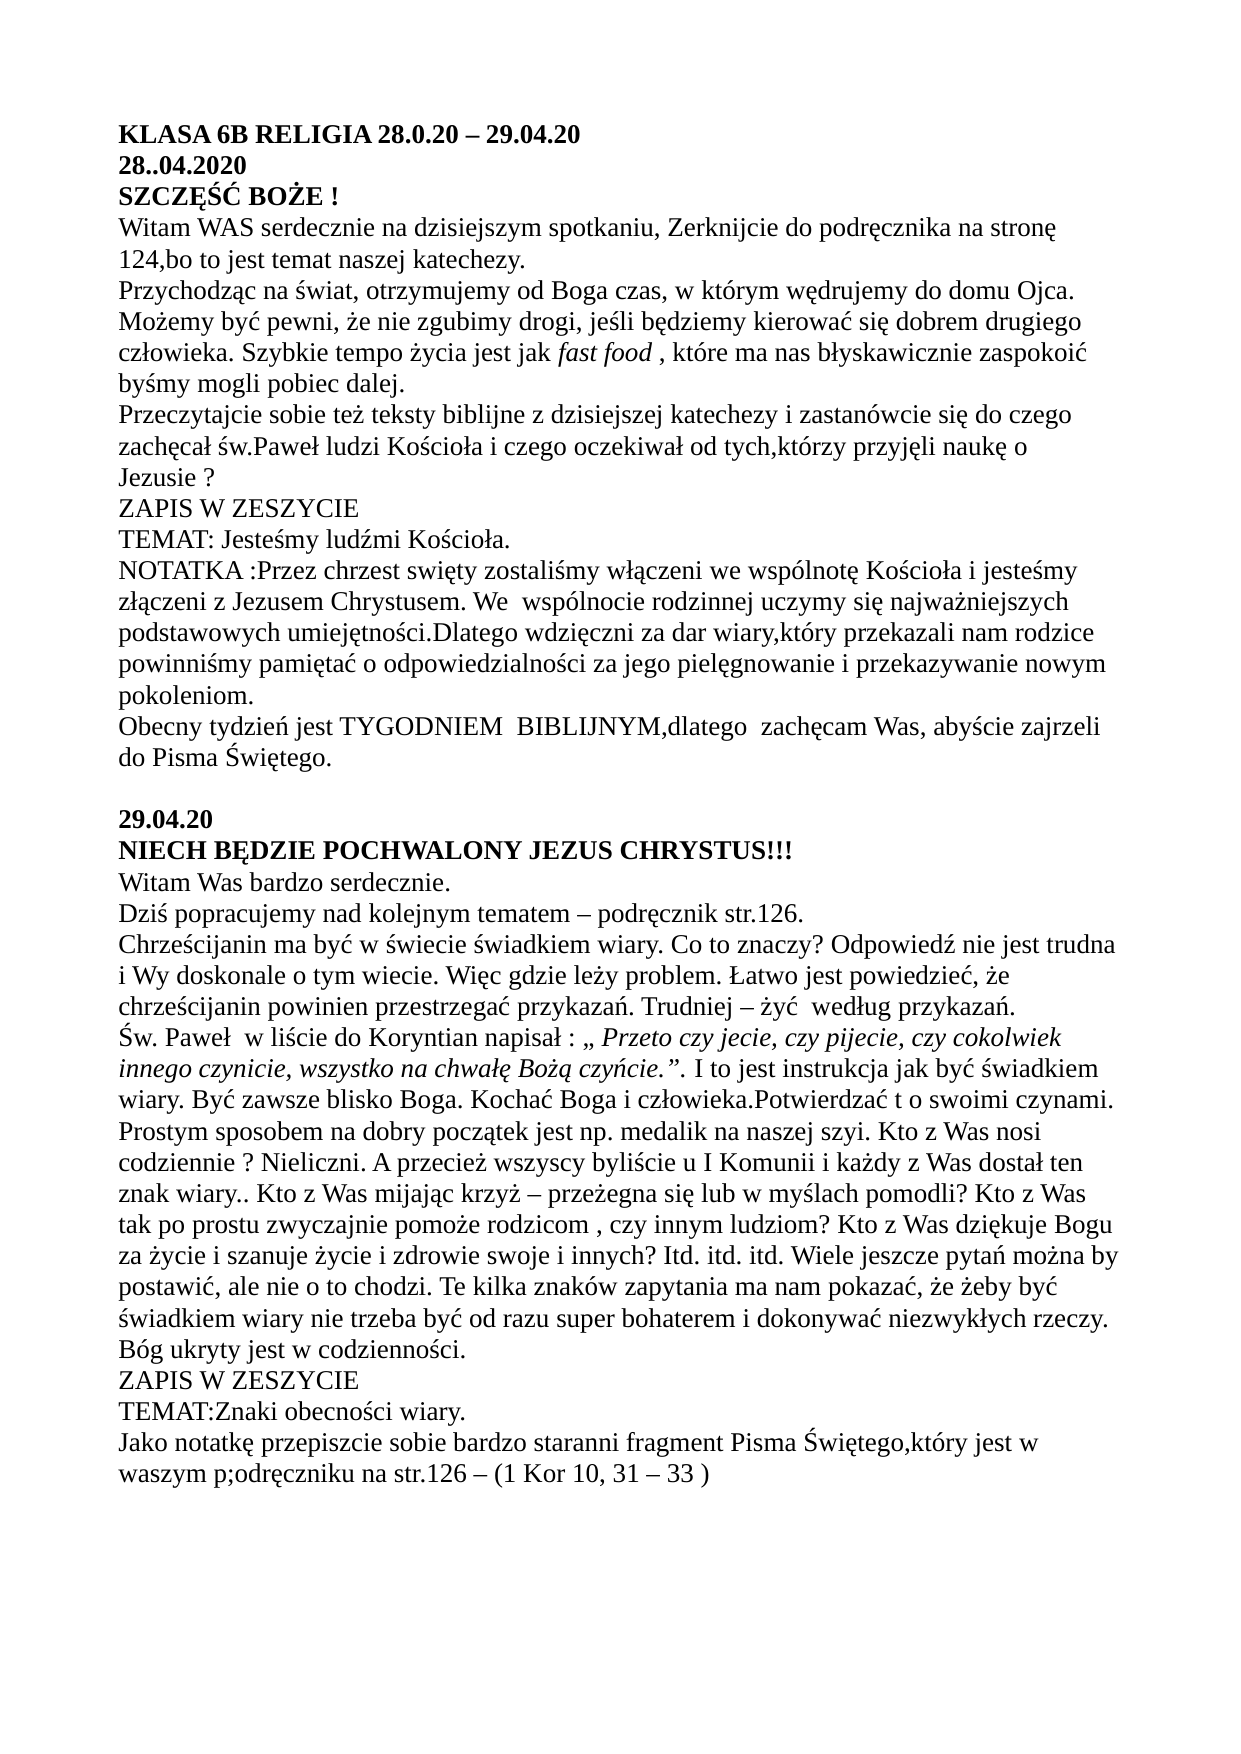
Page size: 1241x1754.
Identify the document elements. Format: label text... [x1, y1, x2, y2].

text NOTATKA :Przez chrzest swięty zostaliśmy włączeni we wspólnotę Kościoła i jesteśmy złączeni z Jezusem Chrystusem. We wspólnocie rodzinnej uczymy się najważniejszych podstawowych umiejętności.Dlatego wdzięczni za dar wiary,który przekazali nam rodzice [118, 554, 1122, 648]
text 28..04.2020 [118, 149, 1122, 180]
text SZCZĘŚĆ BOŻE ! [118, 180, 1122, 212]
text ZAPIS W ZESZYCIE [118, 492, 1122, 523]
text powinniśmy pamiętać o odpowiedzialności za jego pielęgnowanie i przekazywanie nowym pokoleniom. [118, 648, 1122, 710]
text NIECH BĘDZIE POCHWALONY JEZUS CHRYSTUS!!! [118, 834, 1122, 866]
text Obecny tydzień jest TYGODNIEM BIBLIJNYM,dlatego zachęcam Was, abyście zajrzeli do Pisma Świętego. [118, 710, 1122, 772]
text Chrześcijanin ma być w świecie świadkiem wiary. Co to znaczy? Odpowiedź nie jest trudna i Wy doskonale o tym wiecie. Więc gdzie leży problem. Łatwo jest powiedzieć, że chrześcijanin powinien przestrzegać przykazań. Trudniej – żyć według przykazań. Św. Paweł w liście do Koryntian napisał : „ Przeto czy jecie, czy pijecie, czy cokolwiek innego czynicie, wszystko na chwałę Bożą czyńcie.”. I to jest instrukcja jak być świadkiem wiary. Być zawsze blisko Boga. Kochać Boga i człowieka.Potwierdzać t o swoimi czynami. [118, 928, 1122, 1115]
text KLASA 6B RELIGIA 28.0.20 – 29.04.20 [118, 118, 1122, 149]
text Witam WAS serdecznie na dzisiejszym spotkaniu, Zerknijcie do podręcznika na stronę 124,bo to jest temat naszej katechezy. [118, 212, 1122, 274]
text TEMAT:Znaki obecności wiary. [118, 1395, 1122, 1426]
text Przeczytajcie sobie też teksty biblijne z dzisiejszej katechezy i zastanówcie się do czego zachęcał św.Paweł ludzi Kościoła i czego oczekiwał od tych,którzy przyjęli naukę o Jezusie ? [118, 398, 1122, 492]
text Prostym sposobem na dobry początek jest np. medalik na naszej szyi. Kto z Was nosi codziennie ? Nieliczni. A przecież wszyscy byliście u I Komunii i każdy z Was dostał ten znak wiary.. Kto z Was mijając krzyż – przeżegna się lub w myślach pomodli? Kto z Was tak po prostu zwyczajnie pomoże rodzicom , czy innym ludziom? Kto z Was dziękuje Bogu za życie i szanuje życie i zdrowie swoje i innych? Itd. itd. itd. Wiele jeszcze pytań można by postawić, ale nie o to chodzi. Te kilka znaków zapytania ma nam pokazać, że żeby być świadkiem wiary nie trzeba być od razu super bohaterem i dokonywać niezwykłych rzeczy. Bóg ukryty jest w codzienności. [118, 1115, 1122, 1364]
text Dziś popracujemy nad kolejnym tematem – podręcznik str.126. [118, 897, 1122, 928]
text Witam Was bardzo serdecznie. [118, 866, 1122, 897]
text TEMAT: Jesteśmy ludźmi Kościoła. [118, 523, 1122, 554]
text ZAPIS W ZESZYCIE [118, 1364, 1122, 1395]
text 29.04.20 [118, 803, 1122, 834]
text Jako notatkę przepiszcie sobie bardzo staranni fragment Pisma Świętego,który jest w waszym p;odręczniku na str.126 – (1 Kor 10, 31 – 33 ) [118, 1426, 1122, 1488]
text Przychodząc na świat, otrzymujemy od Boga czas, w którym wędrujemy do domu Ojca. Możemy być pewni, że nie zgubimy drogi, jeśli będziemy kierować się dobrem drugiego człowieka. Szybkie tempo życia jest jak fast food , które ma nas błyskawicznie zaspokoić byśmy mogli pobiec dalej. [118, 274, 1122, 398]
